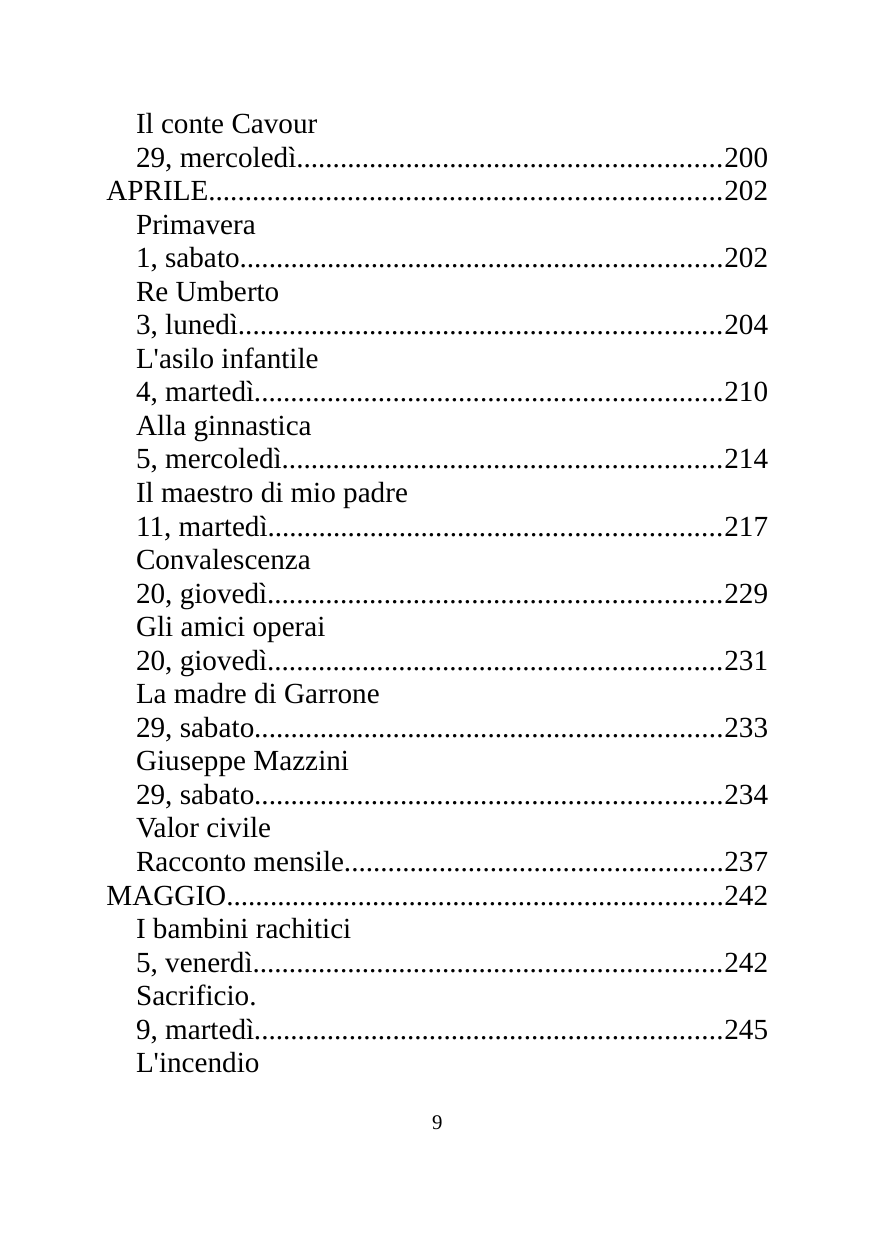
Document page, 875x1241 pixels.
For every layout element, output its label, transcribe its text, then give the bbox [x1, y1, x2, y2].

text L'asilo infantile 4, martedì 210 [136, 341, 768, 408]
text Valor civile Racconto mensile 237 [136, 811, 768, 878]
text Alla ginnastica 5, mercoledì 214 [136, 408, 768, 475]
text Convalescenza 20, giovedì 229 [136, 542, 768, 609]
text Sacrificio. 9, martedì 245 [136, 978, 768, 1045]
text Gli amici operai 20, giovedì 231 [136, 609, 768, 676]
text APRILE 202 [106, 173, 768, 207]
text Primavera 1, sabato 202 [136, 207, 768, 274]
text La madre di Garrone 29, sabato 233 [136, 676, 768, 743]
text L'incendio 11, giovedì 247 [136, 1045, 768, 1079]
text Re Umberto 3, lunedì 204 [136, 274, 768, 341]
text I bambini rachitici 5, venerdì 242 [136, 911, 768, 978]
text MAGGIO 242 [106, 878, 768, 911]
text Il maestro di mio padre 11, martedì 217 [136, 475, 768, 542]
text Il conte Cavour 29, mercoledì 200 [136, 106, 768, 173]
text Giuseppe Mazzini 29, sabato 234 [136, 743, 768, 811]
